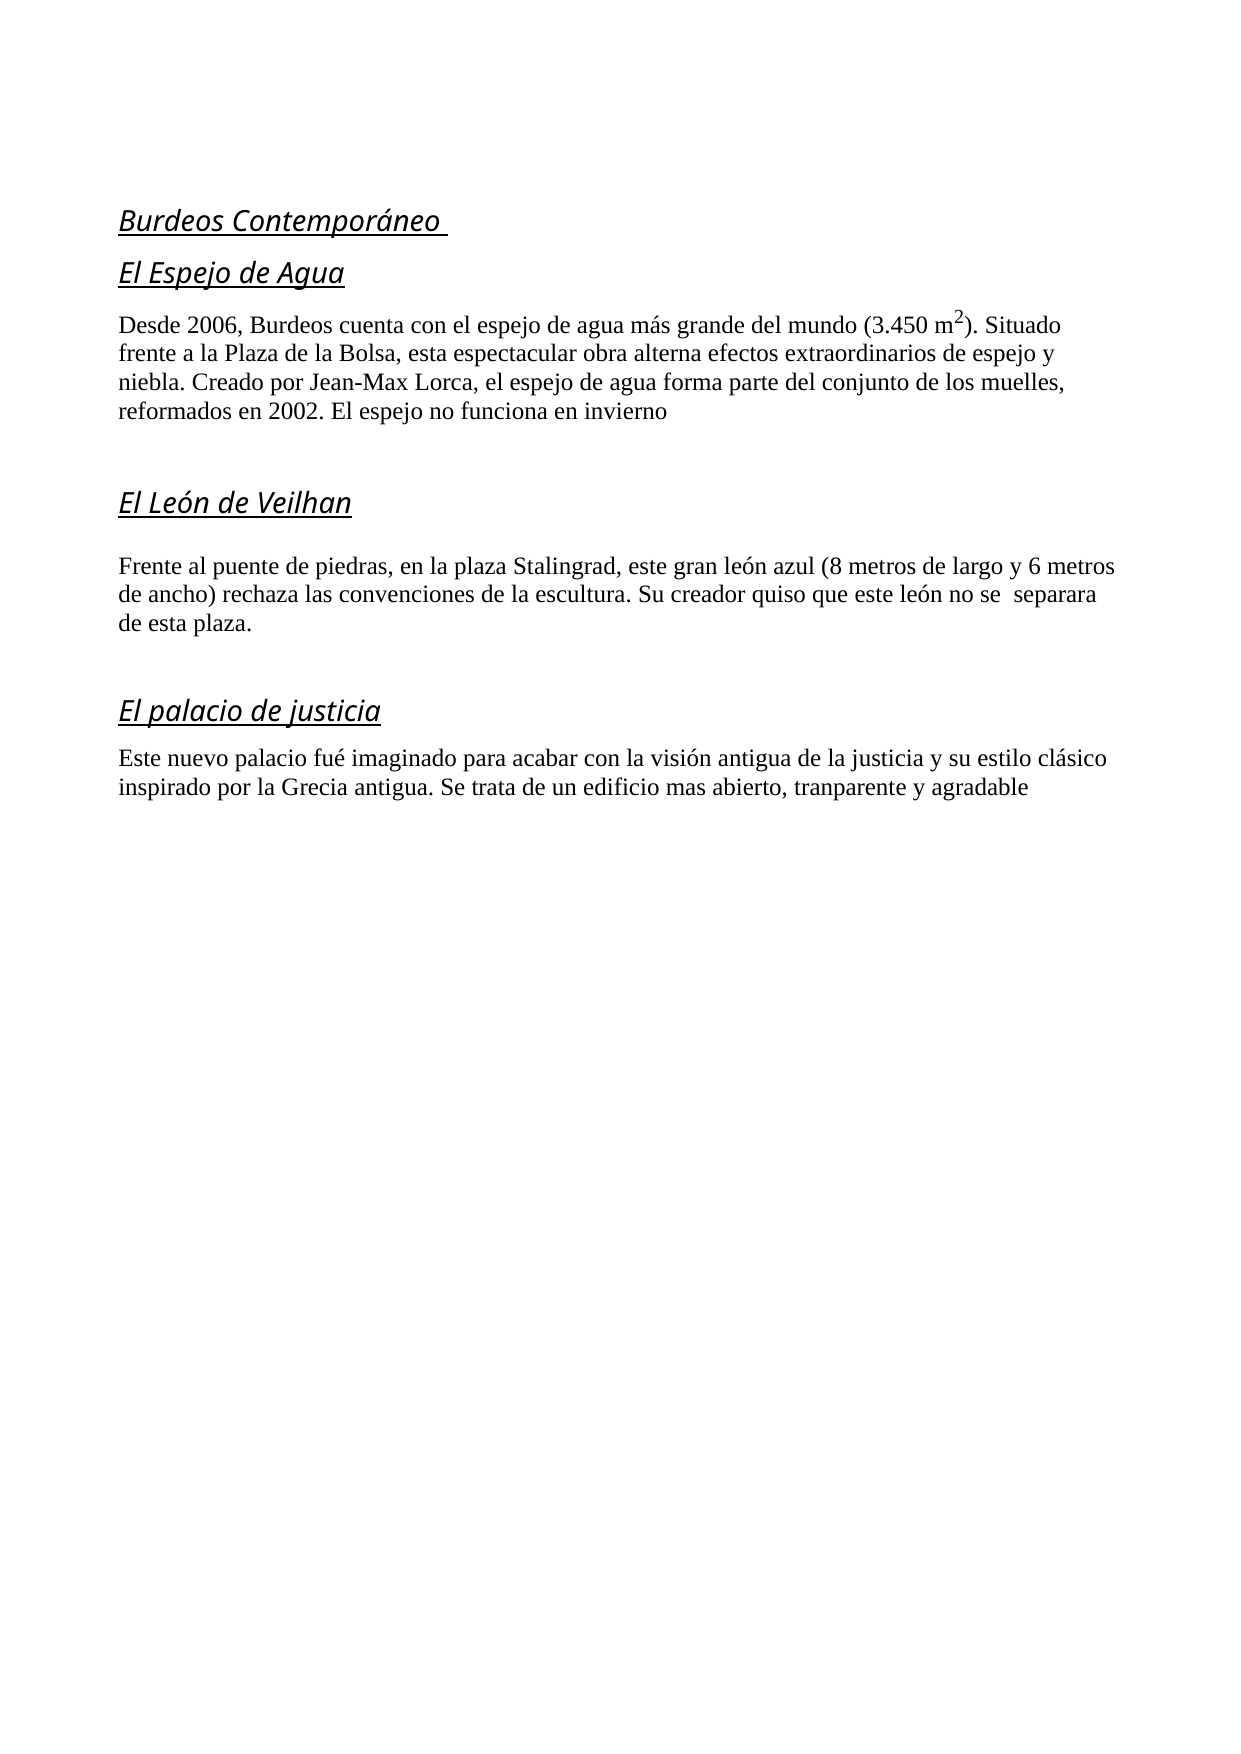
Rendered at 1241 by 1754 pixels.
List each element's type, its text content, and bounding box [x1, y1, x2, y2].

text El palacio de justicia [118, 691, 1122, 730]
text Desde 2006, Burdeos cuenta con el espejo de agua más grande del mundo (3.450 m2). Situado frente a la Plaza de la Bolsa, esta espectacular obra alterna efectos extraordinarios de espejo y niebla. Creado por Jean-Max Lorca, el espejo de agua forma parte del conjunto de los muelles, reformados en 2002. El espejo no funciona en invierno [118, 305, 1122, 425]
text Frente al puente de piedras, en la plaza Stalingrad, este gran león azul (8 metros de largo y 6 metros de ancho) rechaza las convenciones de la escultura. Su creador quiso que este león no se separara de esta plaza. [118, 551, 1122, 637]
text Este nuevo palacio fué imaginado para acabar con la visión antigua de la justicia y su estilo clásico inspirado por la Grecia antigua. Se trata de un edificio mas abierto, tranparente y agradable [118, 743, 1122, 800]
text El León de Veilhan [118, 482, 1122, 522]
text El Espejo de Agua [118, 253, 1122, 292]
text Burdeos Contemporáneo [118, 201, 1122, 240]
